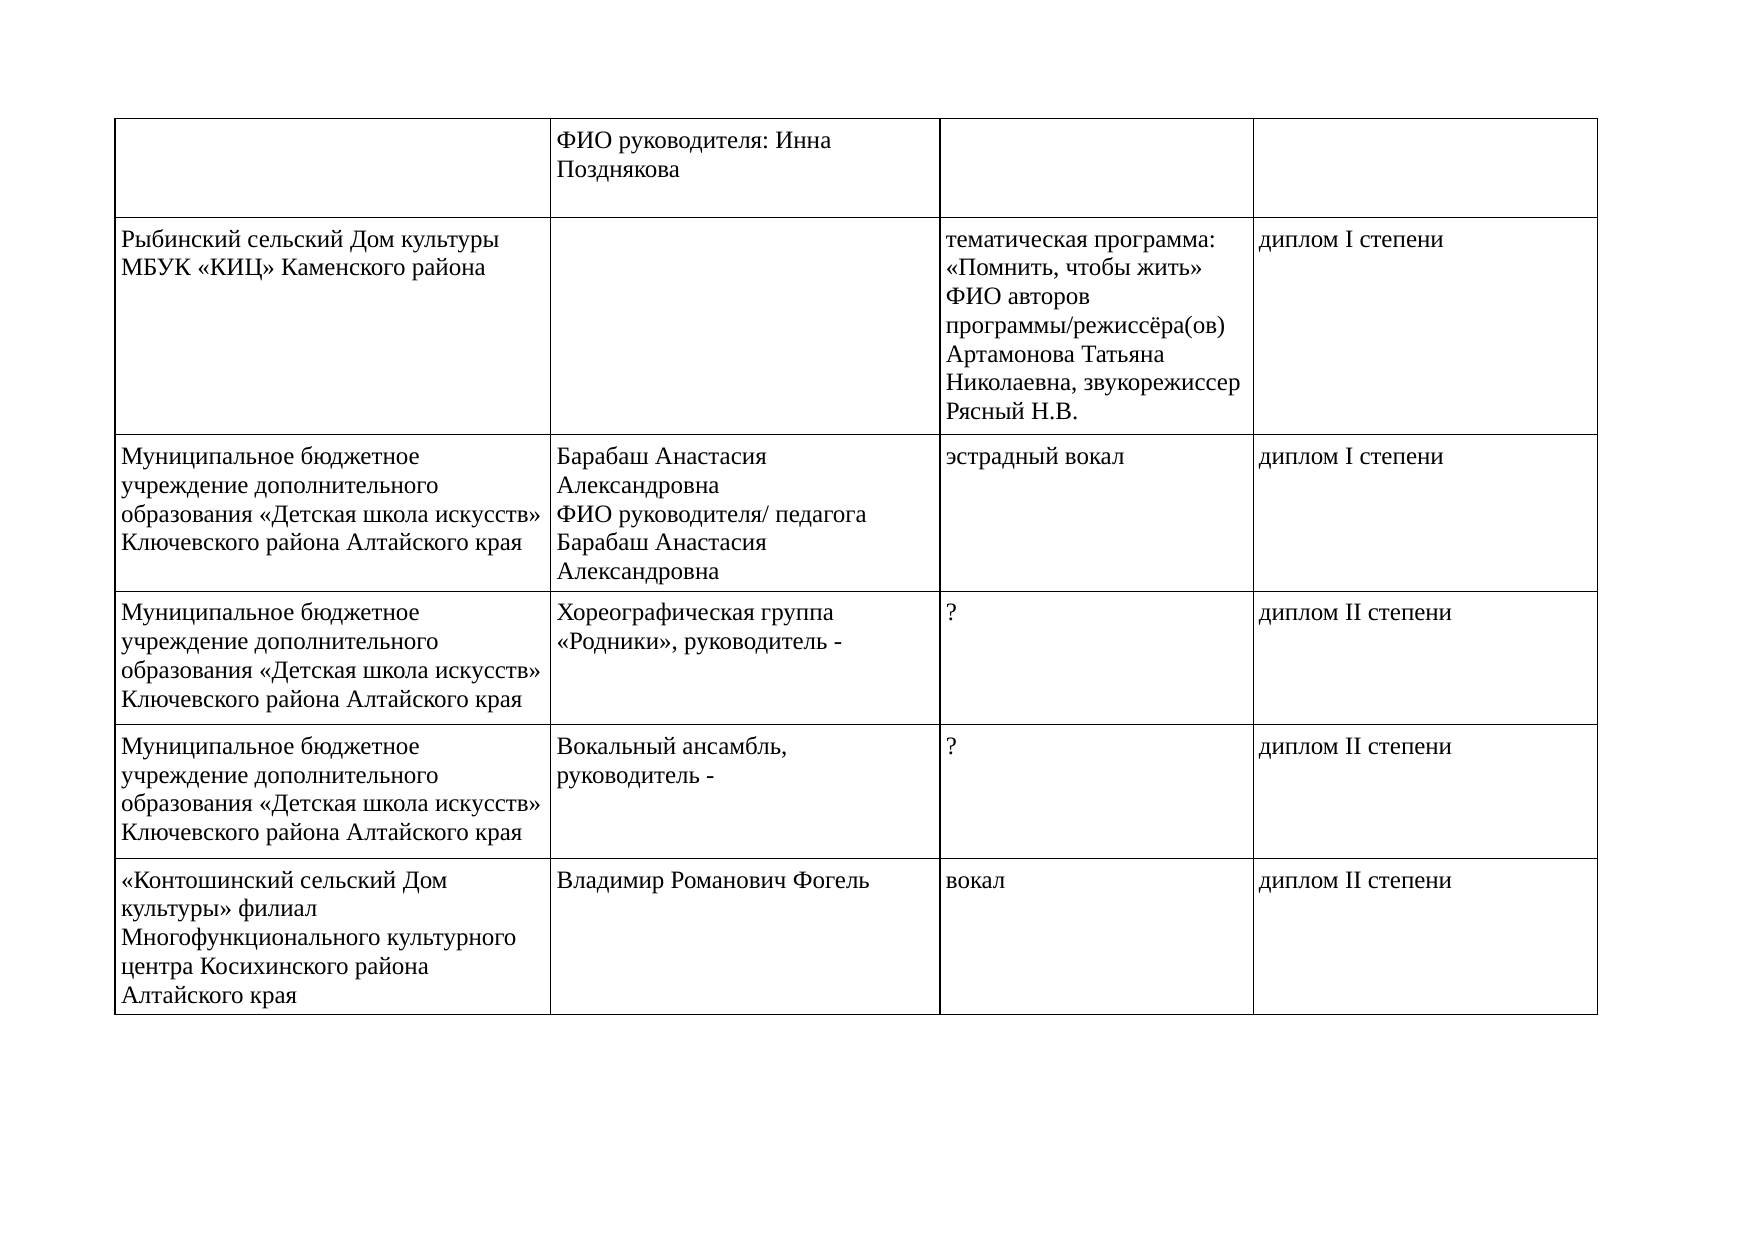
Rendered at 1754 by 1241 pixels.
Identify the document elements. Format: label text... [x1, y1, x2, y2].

table_cell «Контошинский сельский Дом культуры» филиал Многофункционального культурного центра Косихинского района Алтайского края [116, 859, 550, 1014]
table_cell ФИО руководителя: Инна Позднякова [551, 119, 939, 217]
table_cell Владимир Романович Фогель [551, 859, 939, 1014]
table_cell [116, 119, 550, 217]
table_cell [1254, 119, 1597, 217]
table_cell Муниципальное бюджетное учреждение дополнительного образования «Детская школа искусств» Ключевского района Алтайского края [116, 435, 550, 591]
table_cell ? [941, 592, 1253, 724]
table_cell вокал [941, 859, 1253, 1014]
table_cell Рыбинский сельский Дом культуры МБУК «КИЦ» Каменского района [116, 218, 550, 434]
table_cell диплом II степени [1254, 725, 1597, 858]
table_cell Хореографическая группа «Родники», руководитель - [551, 592, 939, 724]
table_cell [941, 119, 1253, 217]
table_cell тематическая программа: «Помнить, чтобы жить» ФИО авторов программы/режиссёра(ов) Артамонова Татьяна Николаевна, звукорежиссер Рясный Н.В. [941, 218, 1253, 434]
table_cell Барабаш Анастасия Александровна ФИО руководителя/ педагога Барабаш Анастасия Александровна [551, 435, 939, 591]
table_cell Муниципальное бюджетное учреждение дополнительного образования «Детская школа искусств» Ключевского района Алтайского края [116, 725, 550, 858]
table_cell диплом I степени [1254, 218, 1597, 434]
table_cell [551, 218, 939, 434]
table_cell диплом II степени [1254, 592, 1597, 724]
table_cell эстрадный вокал [941, 435, 1253, 591]
table_cell диплом I степени [1254, 435, 1597, 591]
table_cell Вокальный ансамбль, руководитель - [551, 725, 939, 858]
table_cell диплом II степени [1254, 859, 1597, 1014]
table_cell ? [941, 725, 1253, 858]
table_cell Муниципальное бюджетное учреждение дополнительного образования «Детская школа искусств» Ключевского района Алтайского края [116, 592, 550, 724]
